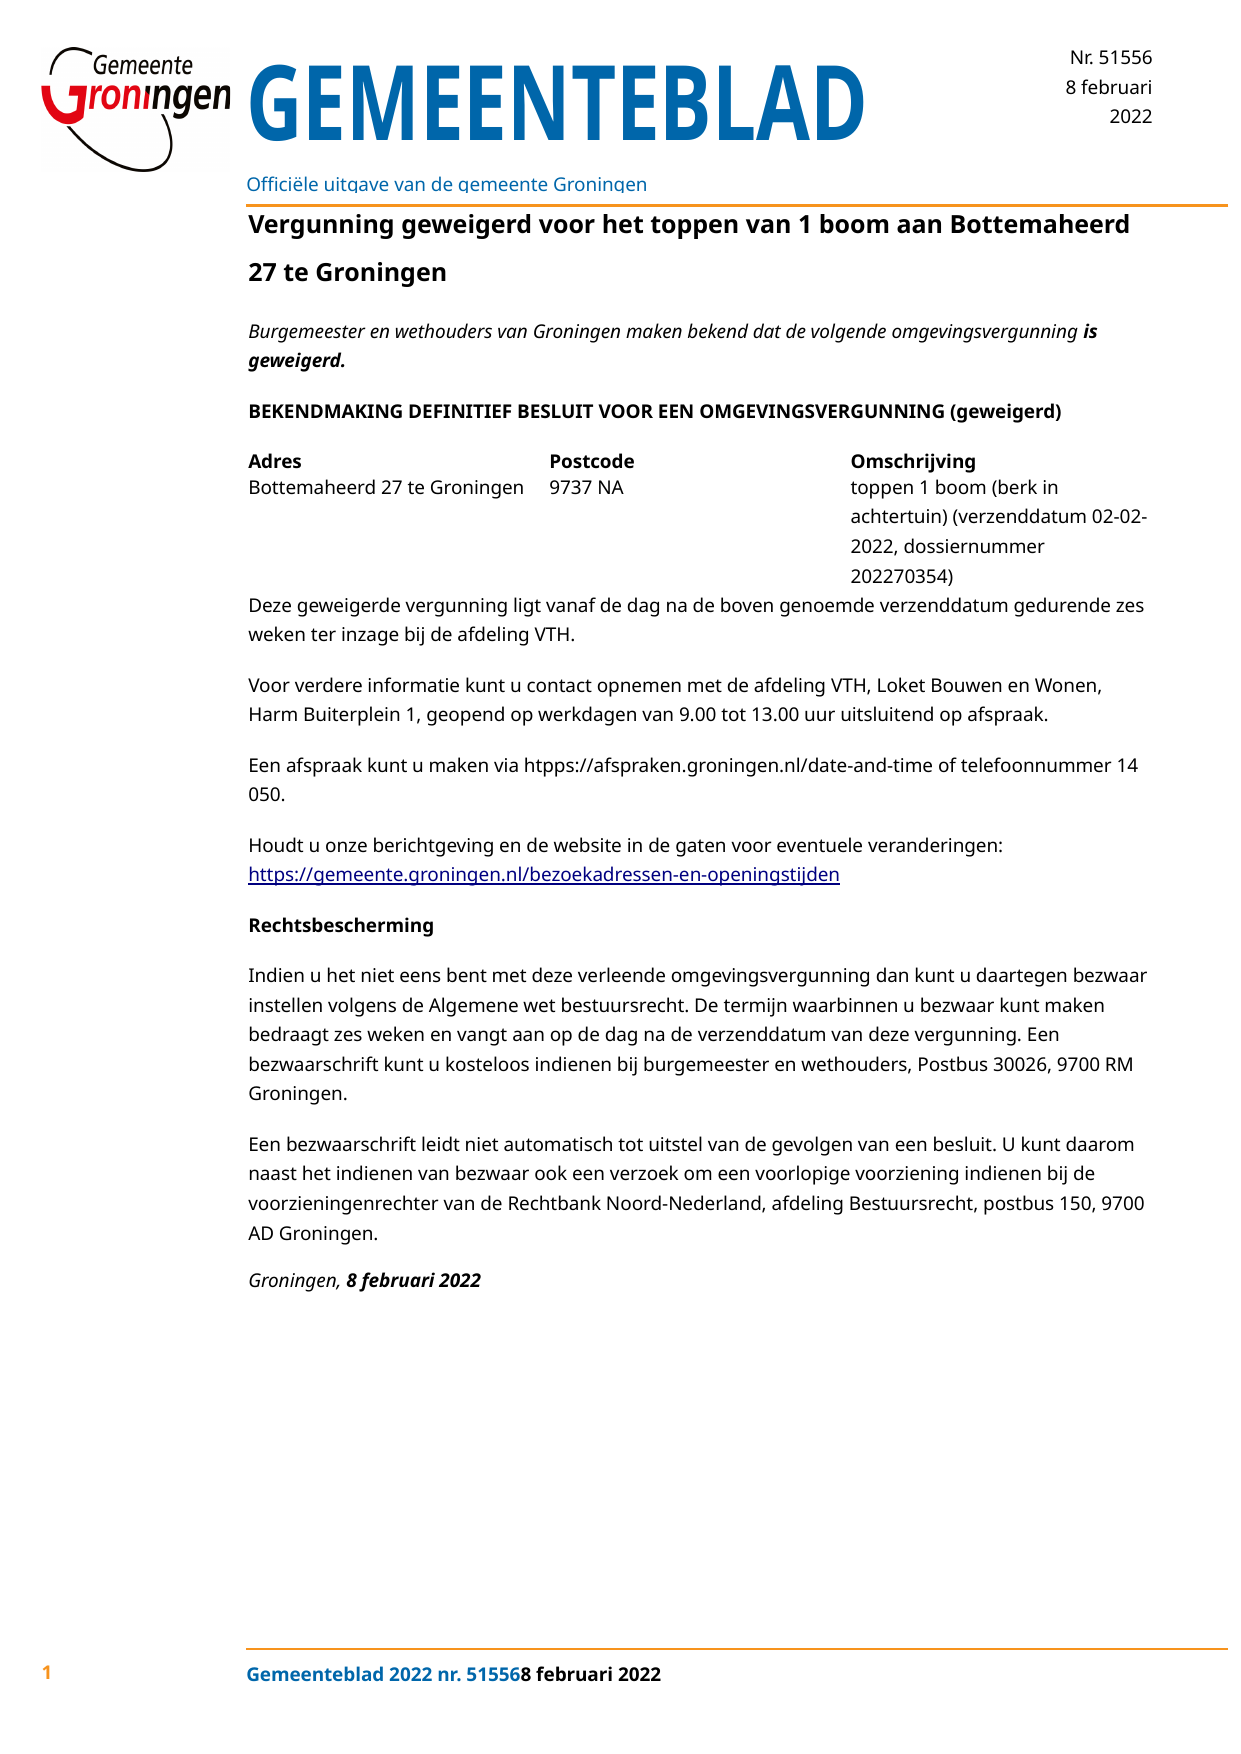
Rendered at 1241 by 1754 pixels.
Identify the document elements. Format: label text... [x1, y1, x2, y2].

text Burgemeester en wethouders van Groningen maken bekend dat de volgende omgevingsvergunning is geweigerd. [248, 318, 1152, 373]
table_cell toppen 1 boom (berk in achtertuin) (verzenddatum 02-02-2022, dossiernummer 202270354) [850, 474, 1152, 589]
text Een afspraak kunt u maken via htpps://afspraken.groningen.nl/date-and-time of telefoonnummer 14 050. [248, 752, 1152, 807]
table_cell Bottemaheerd 27 te Groningen [248, 474, 549, 589]
text Houdt u onze berichtgeving en de website in de gaten voor eventuele veranderingen: https://gemeente.groningen.nl/bezoekadressen-en-openingstijden [248, 832, 1152, 887]
text Voor verdere informatie kunt u contact opnemen met de afdeling VTH, Loket Bouwen en Wonen, Harm Buiterplein 1, geopend op werkdagen van 9.00 tot 13.00 uur uitsluitend op afspraak. [248, 672, 1152, 727]
table_cell 9737 NA [549, 474, 850, 589]
table_header Adres [248, 449, 549, 474]
text Deze geweigerde vergunning ligt vanaf de dag na de boven genoemde verzenddatum gedurende zes weken ter inzage bij de afdeling VTH. [248, 592, 1152, 647]
picture [41, 47, 231, 172]
text Een bezwaarschrift leidt niet automatisch tot uitstel van de gevolgen van een besluit. U kunt daarom naast het indienen van bezwaar ook een verzoek om een voorlopige voorziening indienen bij de voorzieningenrechter van de Rechtbank Noord-Nederland, afdeling Bestuursrecht, postbus 150, 9700 AD Groningen. [248, 1131, 1152, 1246]
text Indien u het niet eens bent met deze verleende omgevingsvergunning dan kunt u daartegen bezwaar instellen volgens de Algemene wet bestuursrecht. De termijn waarbinnen u bezwaar kunt maken bedraagt zes weken en vangt aan op de dag na de verzenddatum van deze vergunning. Een bezwaarschrift kunt u kosteloos indienen bij burgemeester en wethouders, Postbus 30026, 9700 RM Groningen. [248, 962, 1152, 1106]
text BEKENDMAKING DEFINITIEF BESLUIT VOOR EEN OMGEVINGSVERGUNNING (geweigerd) [248, 398, 1152, 424]
text Vergunning geweigerd voor het toppen van 1 boom aan Bottemaheerd 27 te Groningen [248, 207, 1152, 288]
text Groningen, 8 februari 2022 [248, 1268, 1152, 1293]
table_header Omschrijving [850, 449, 1152, 474]
table_header Postcode [549, 449, 850, 474]
text Rechtsbescherming [248, 912, 1152, 938]
